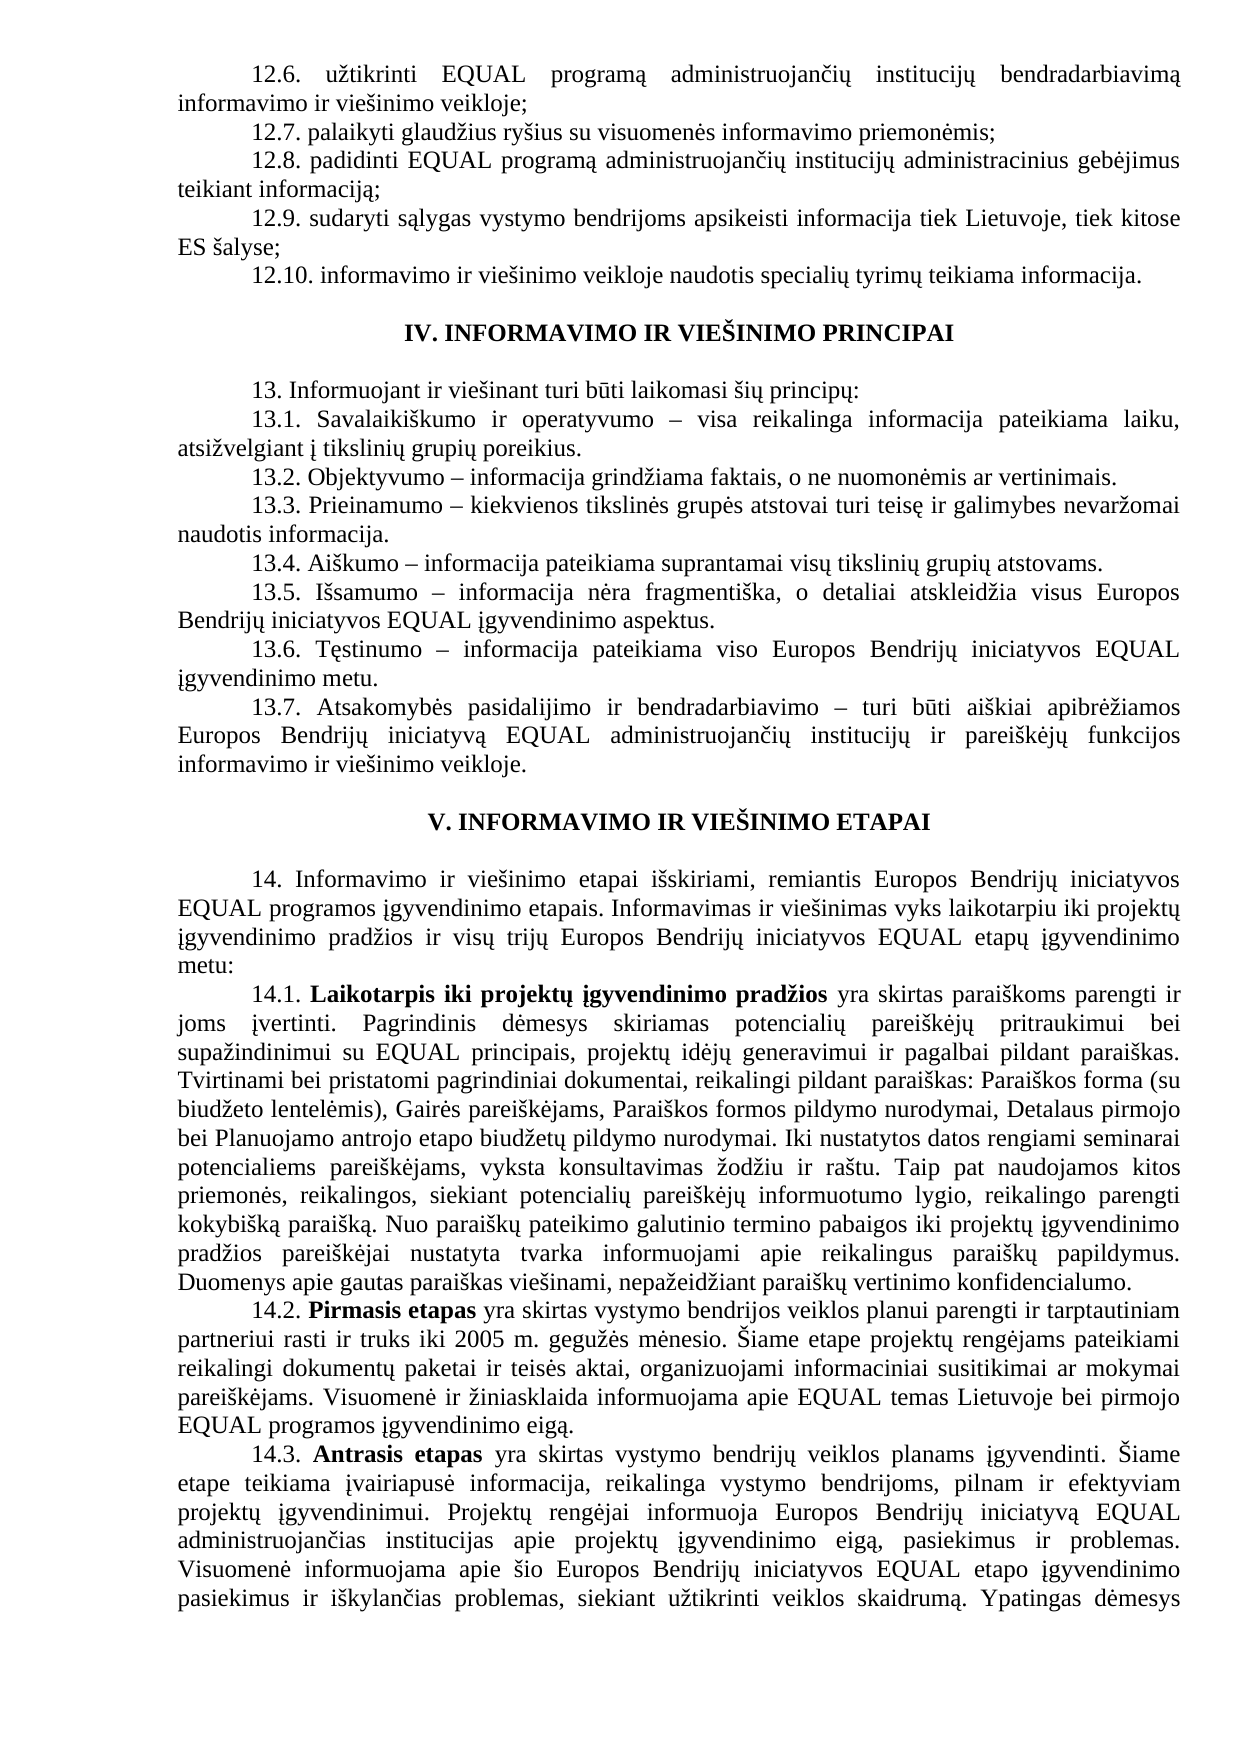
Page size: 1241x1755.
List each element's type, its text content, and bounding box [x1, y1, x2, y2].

text 13.3. Prieinamumo – kiekvienos tikslinės grupės atstovai turi teisę ir galimybes nevaržomai naudotis informacija. [177, 490, 1181, 548]
text 12.7. palaikyti glaudžius ryšius su visuomenės informavimo priemonėmis; [177, 117, 1181, 145]
text 13.7. Atsakomybės pasidalijimo ir bendradarbiavimo – turi būti aiškiai apibrėžiamos Europos Bendrijų iniciatyvą EQUAL administruojančių institucijų ir pareiškėjų funkcijos informavimo ir viešinimo veikloje. [177, 692, 1181, 778]
text 14. Informavimo ir viešinimo etapai išskiriami, remiantis Europos Bendrijų iniciatyvos EQUAL programos įgyvendinimo etapais. Informavimas ir viešinimas vyks laikotarpiu iki projektų įgyvendinimo pradžios ir visų trijų Europos Bendrijų iniciatyvos EQUAL etapų įgyvendinimo metu: [177, 864, 1181, 979]
text 13.5. Išsamumo – informacija nėra fragmentiška, o detaliai atskleidžia visus Europos Bendrijų iniciatyvos EQUAL įgyvendinimo aspektus. [177, 577, 1181, 634]
text 14.3. Antrasis etapas yra skirtas vystymo bendrijų veiklos planams įgyvendinti. Šiame etape teikiama įvairiapusė informacija, reikalinga vystymo bendrijoms, pilnam ir efektyviam projektų įgyvendinimui. Projektų rengėjai informuoja Europos Bendrijų iniciatyvą EQUAL administruojančias institucijas apie projektų įgyvendinimo eigą, pasiekimus ir problemas. Visuomenė informuojama apie šio Europos Bendrijų iniciatyvos EQUAL etapo įgyvendinimo pasiekimus ir iškylančias problemas, siekiant užtikrinti veiklos skaidrumą. Ypatingas dėmesys [177, 1439, 1181, 1612]
text 13. Informuojant ir viešinant turi būti laikomasi šių principų: [177, 375, 1181, 404]
text 14.2. Pirmasis etapas yra skirtas vystymo bendrijos veiklos planui parengti ir tarptautiniam partneriui rasti ir truks iki 2005 m. gegužės mėnesio. Šiame etape projektų rengėjams pateikiami reikalingi dokumentų paketai ir teisės aktai, organizuojami informaciniai susitikimai ar mokymai pareiškėjams. Visuomenė ir žiniasklaida informuojama apie EQUAL temas Lietuvoje bei pirmojo EQUAL programos įgyvendinimo eigą. [177, 1295, 1181, 1439]
text 13.6. Tęstinumo – informacija pateikiama viso Europos Bendrijų iniciatyvos EQUAL įgyvendinimo metu. [177, 634, 1181, 692]
text 13.1. Savalaikiškumo ir operatyvumo – visa reikalinga informacija pateikiama laiku, atsižvelgiant į tikslinių grupių poreikius. [177, 404, 1181, 462]
text 13.4. Aiškumo – informacija pateikiama suprantamai visų tikslinių grupių atstovams. [177, 548, 1181, 577]
text 12.9. sudaryti sąlygas vystymo bendrijoms apsikeisti informacija tiek Lietuvoje, tiek kitose ES šalyse; [177, 203, 1181, 260]
text 12.6. užtikrinti EQUAL programą administruojančių institucijų bendradarbiavimą informavimo ir viešinimo veikloje; [177, 59, 1181, 117]
text 13.2. Objektyvumo – informacija grindžiama faktais, o ne nuomonėmis ar vertinimais. [177, 462, 1181, 490]
text 14.1. Laikotarpis iki projektų įgyvendinimo pradžios yra skirtas paraiškoms parengti ir joms įvertinti. Pagrindinis dėmesys skiriamas potencialių pareiškėjų pritraukimui bei supažindinimui su EQUAL principais, projektų idėjų generavimui ir pagalbai pildant paraiškas. Tvirtinami bei pristatomi pagrindiniai dokumentai, reikalingi pildant paraiškas: Paraiškos forma (su biudžeto lentelėmis), Gairės pareiškėjams, Paraiškos formos pildymo nurodymai, Detalaus pirmojo bei Planuojamo antrojo etapo biudžetų pildymo nurodymai. Iki nustatytos datos rengiami seminarai potencialiems pareiškėjams, vyksta konsultavimas žodžiu ir raštu. Taip pat naudojamos kitos priemonės, reikalingos, siekiant potencialių pareiškėjų informuotumo lygio, reikalingo parengti kokybišką paraišką. Nuo paraiškų pateikimo galutinio termino pabaigos iki projektų įgyvendinimo pradžios pareiškėjai nustatyta tvarka informuojami apie reikalingus paraiškų papildymus. Duomenys apie gautas paraiškas viešinami, nepažeidžiant paraiškų vertinimo konfidencialumo. [177, 979, 1181, 1295]
text 12.8. padidinti EQUAL programą administruojančių institucijų administracinius gebėjimus teikiant informaciją; [177, 145, 1181, 203]
text V. INFORMAVIMO IR VIEŠINIMO ETAPAI [177, 807, 1181, 835]
text 12.10. informavimo ir viešinimo veikloje naudotis specialių tyrimų teikiama informacija. [177, 260, 1181, 289]
text IV. INFORMAVIMO IR VIEŠINIMO PRINCIPAI [177, 318, 1181, 347]
